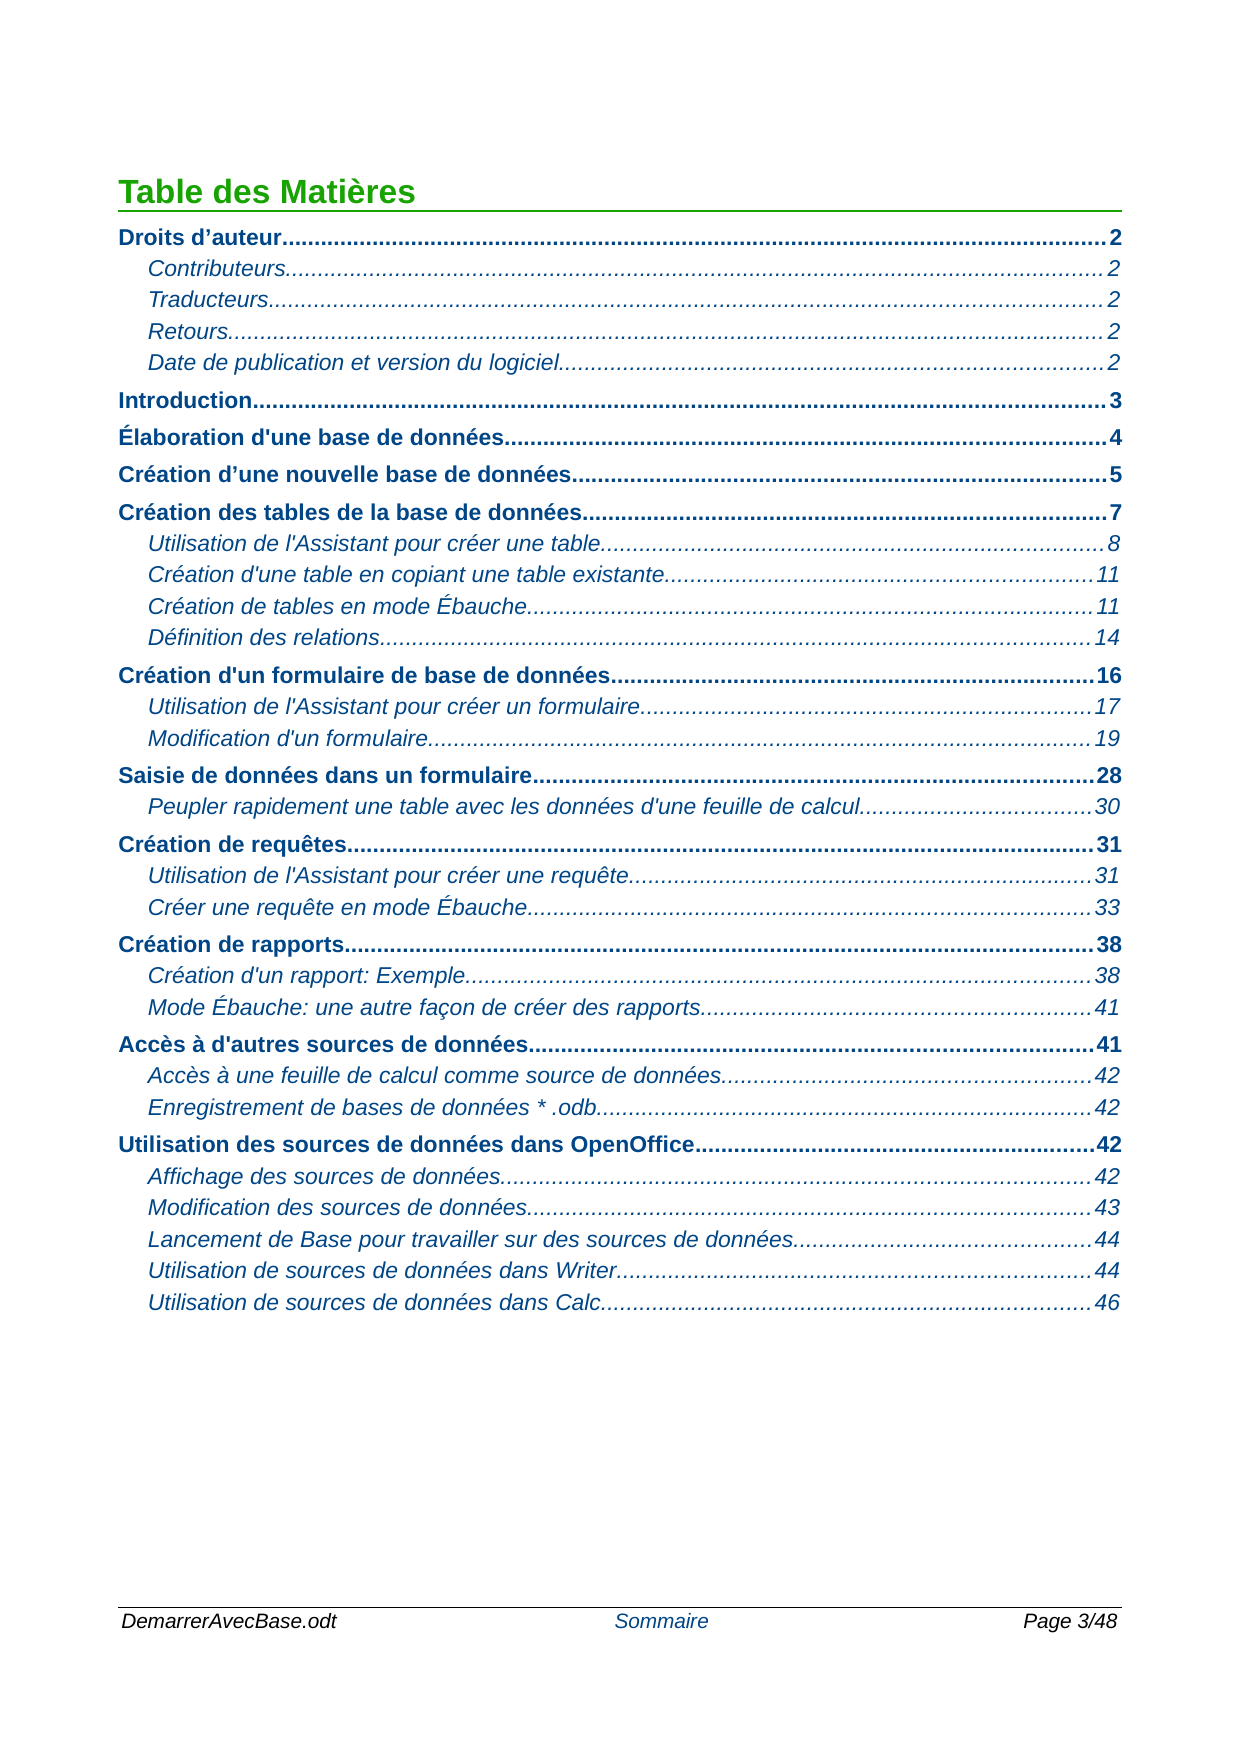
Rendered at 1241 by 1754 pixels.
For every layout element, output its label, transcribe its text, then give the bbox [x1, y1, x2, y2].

text Droits d’auteur 2 [118, 224, 1122, 250]
text Introduction 3 [118, 387, 1122, 413]
text Création des tables de la base de données 7 [118, 499, 1122, 525]
text Mode Ébauche: une autre façon de créer des rapports 41 [148, 994, 1122, 1020]
text Lancement de Base pour travailler sur des sources de données 44 [148, 1226, 1122, 1252]
text Création d’une nouvelle base de données 5 [118, 462, 1122, 487]
text Création d'une table en copiant une table existante 11 [148, 562, 1122, 588]
text Modification des sources de données 43 [148, 1195, 1122, 1220]
text Définition des relations 14 [148, 625, 1122, 651]
text Modification d'un formulaire 19 [148, 725, 1122, 751]
text Utilisation de l'Assistant pour créer un formulaire 17 [148, 694, 1122, 719]
text Accès à une feuille de calcul comme source de données 42 [148, 1063, 1122, 1089]
text Peupler rapidement une table avec les données d'une feuille de calcul 30 [148, 794, 1122, 819]
text Contributeurs 2 [148, 256, 1122, 281]
text Utilisation de sources de données dans Calc 46 [148, 1289, 1122, 1315]
text Saisie de données dans un formulaire 28 [118, 763, 1122, 788]
text Élaboration d'une base de données 4 [118, 425, 1122, 450]
text Utilisation de l'Assistant pour créer une requête 31 [148, 863, 1122, 888]
text Accès à d'autres sources de données 41 [118, 1032, 1122, 1057]
text Traducteurs 2 [148, 287, 1122, 313]
text Date de publication et version du logiciel 2 [148, 350, 1122, 376]
subtitle Table des Matières [118, 173, 1122, 210]
text Création de tables en mode Ébauche 11 [148, 594, 1122, 619]
text Enregistrement de bases de données * .odb 42 [148, 1095, 1122, 1120]
text Création d'un formulaire de base de données 16 [118, 662, 1122, 688]
text Créer une requête en mode Ébauche 33 [148, 894, 1122, 920]
text Retours 2 [148, 319, 1122, 344]
text Création de rapports 38 [118, 932, 1122, 957]
text Création d'un rapport: Exemple 38 [148, 963, 1122, 988]
text Affichage des sources de données 42 [148, 1163, 1122, 1189]
text Utilisation de l'Assistant pour créer une table 8 [148, 531, 1122, 556]
text Utilisation de sources de données dans Writer 44 [148, 1258, 1122, 1283]
text Création de requêtes 31 [118, 831, 1122, 857]
text Utilisation des sources de données dans OpenOffice 42 [118, 1132, 1122, 1157]
